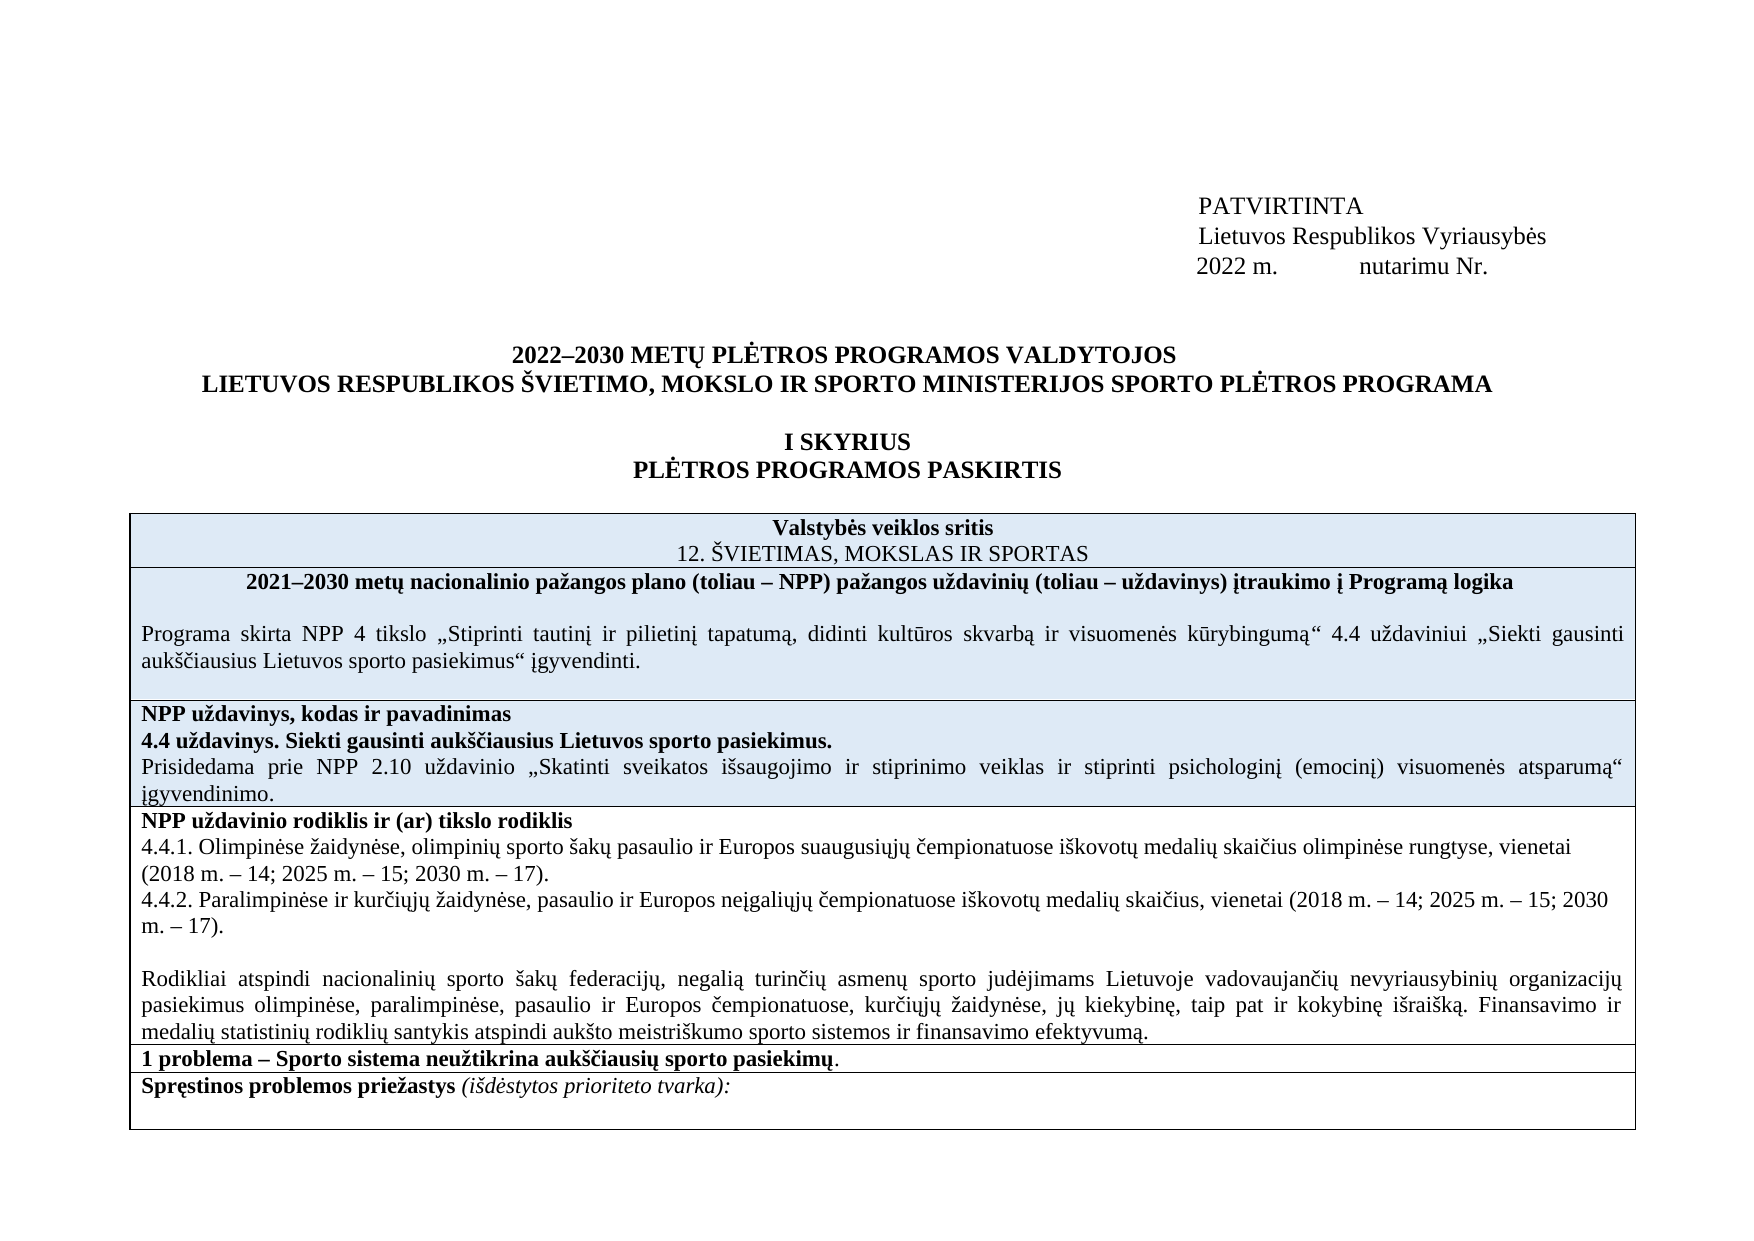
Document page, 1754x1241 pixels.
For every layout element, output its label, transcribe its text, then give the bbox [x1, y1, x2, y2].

text 2022 m. nutarimu Nr. [1063, 251, 1577, 280]
text 2022–2030 METŲ PLĖTROS PROGRAMOS VALDYTOJOS [118, 340, 1577, 369]
table_header Valstybės veiklos sritis 12. ŠVIETIMAS, MOKSLAS IR SPORTAS [131, 514, 1635, 567]
table_cell 1 problema – Sporto sistema neužtikrina aukščiausių sporto pasiekimų. [131, 1045, 1635, 1072]
table_cell Spręstinos problemos priežastys (išdėstytos prioriteto tvarka): [131, 1073, 1635, 1129]
text Lietuvos Respublikos Vyriausybės [1063, 221, 1577, 250]
table_cell 2021–2030 metų nacionalinio pažangos plano (toliau – NPP) pažangos uždavinių (toliau – uždavinys) įtraukimo į Programą logika Programa skirta NPP 4 tikslo „Stiprinti tautinį ir pilietinį tapatumą, didinti kultūros skvarbą ir visuomenės kūrybingumą“ 4.4 uždaviniui „Siekti gausinti aukščiausius Lietuvos sporto pasiekimus“ įgyvendinti. [131, 568, 1635, 699]
text I SKYRIUS [118, 427, 1577, 455]
table_cell NPP uždavinio rodiklis ir (ar) tikslo rodiklis 4.4.1. Olimpinėse žaidynėse, olimpinių sporto šakų pasaulio ir Europos suaugusiųjų čempionatuose iškovotų medalių skaičius olimpinėse rungtyse, vienetai (2018 m. – 14; 2025 m. – 15; 2030 m. – 17). 4.4.2. Paralimpinėse ir kurčiųjų žaidynėse, pasaulio ir Europos neįgaliųjų čempionatuose iškovotų medalių skaičius, vienetai (2018 m. – 14; 2025 m. – 15; 2030 m. – 17). Rodikliai atspindi nacionalinių sporto šakų federacijų, negalią turinčių asmenų sporto judėjimams Lietuvoje vadovaujančių nevyriausybinių organizacijų pasiekimus olimpinėse, paralimpinėse, pasaulio ir Europos čempionatuose, kurčiųjų žaidynėse, jų kiekybinę, taip pat ir kokybinę išraišką. Finansavimo ir medalių statistinių rodiklių santykis atspindi aukšto meistriškumo sporto sistemos ir finansavimo efektyvumą. [131, 807, 1635, 1044]
text LIETUVOS RESPUBLIKOS ŠVIETIMO, MOKSLO IR SPORTO MINISTERIJOS SPORTO PLĖTROS PROGRAMA [118, 369, 1577, 398]
table_cell NPP uždavinys, kodas ir pavadinimas 4.4 uždavinys. Siekti gausinti aukščiausius Lietuvos sporto pasiekimus. Prisidedama prie NPP 2.10 uždavinio „Skatinti sveikatos išsaugojimo ir stiprinimo veiklas ir stiprinti psichologinį (emocinį) visuomenės atsparumą“ įgyvendinimo. [131, 701, 1635, 806]
text Plėtros programos paskirtis [118, 455, 1577, 484]
text PATVIRTINTA [1063, 191, 1577, 220]
